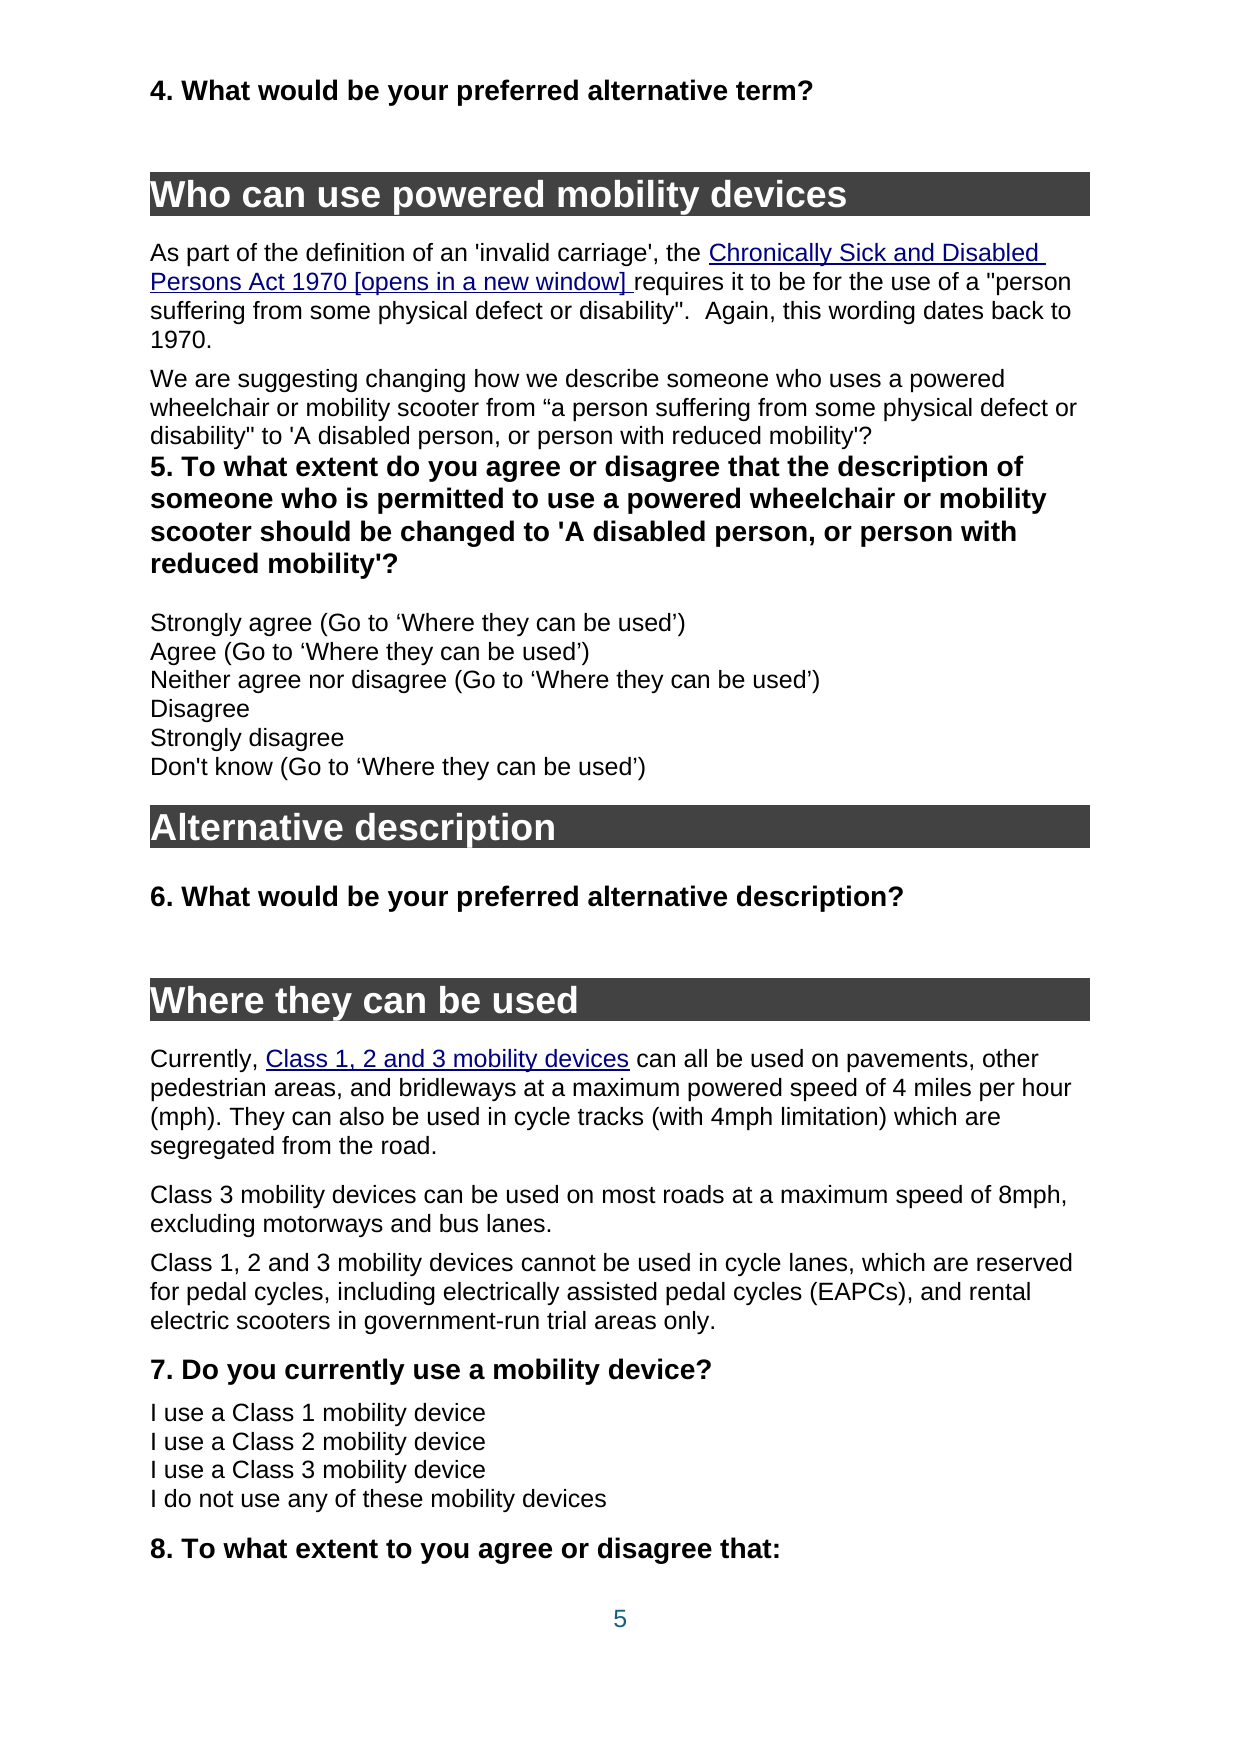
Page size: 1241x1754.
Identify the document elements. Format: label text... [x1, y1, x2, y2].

subtitle 4. What would be your preferred alternative term? [150, 74, 1090, 106]
text Currently, Class 1, 2 and 3 mobility devices can all be used on pavements, other pedestrian areas, and bridleways at a maximum powered speed of 4 miles per hour (mph). They can also be used in cycle tracks (with 4mph limitation) which are segregated from the road. [150, 1044, 1090, 1159]
subtitle 7. Do you currently use a mobility device? [150, 1353, 1090, 1386]
text I use a Class 2 mobility device [150, 1427, 1090, 1456]
text I use a Class 3 mobility device [150, 1456, 1090, 1484]
text Agree (Go to ‘Where they can be used’) [150, 637, 1090, 665]
text As part of the definition of an 'invalid carriage', the Chronically Sick and Disabled Persons Act 1970 [opens in a new window] requires it to be for the use of a "person suffering from some physical defect or disability". Again, this wording dates back to 1970. [150, 238, 1090, 353]
text Disagree [150, 694, 1090, 723]
subtitle Alternative description [150, 805, 1090, 848]
text Class 3 mobility devices can be used on most roads at a maximum speed of 8mph, excluding motorways and bus lanes. [150, 1180, 1090, 1238]
subtitle Who can use powered mobility devices [150, 172, 1090, 216]
subtitle 6. What would be your preferred alternative description? [150, 880, 1090, 912]
subtitle 5. To what extent do you agree or disagree that the description of someone who is permitted to use a powered wheelchair or mobility scooter should be changed to 'A disabled person, or person with reduced mobility'? [150, 450, 1090, 580]
text I do not use any of these mobility devices [150, 1484, 1090, 1513]
text I use a Class 1 mobility device [150, 1398, 1090, 1427]
text Strongly disagree [150, 723, 1090, 752]
text Neither agree nor disagree (Go to ‘Where they can be used’) [150, 665, 1090, 694]
subtitle Where they can be used [150, 978, 1090, 1021]
text Strongly agree (Go to ‘Where they can be used’) [150, 608, 1090, 637]
subtitle 8. To what extent to you agree or disagree that: [150, 1532, 1090, 1564]
text Class 1, 2 and 3 mobility devices cannot be used in cycle lanes, which are reserved for pedal cycles, including electrically assisted pedal cycles (EAPCs), and rental electric scooters in government-run trial areas only. [150, 1248, 1090, 1334]
text Don't know (Go to ‘Where they can be used’) [150, 752, 1090, 780]
text We are suggesting changing how we describe someone who uses a powered wheelchair or mobility scooter from “a person suffering from some physical defect or disability" to 'A disabled person, or person with reduced mobility'? [150, 364, 1090, 450]
